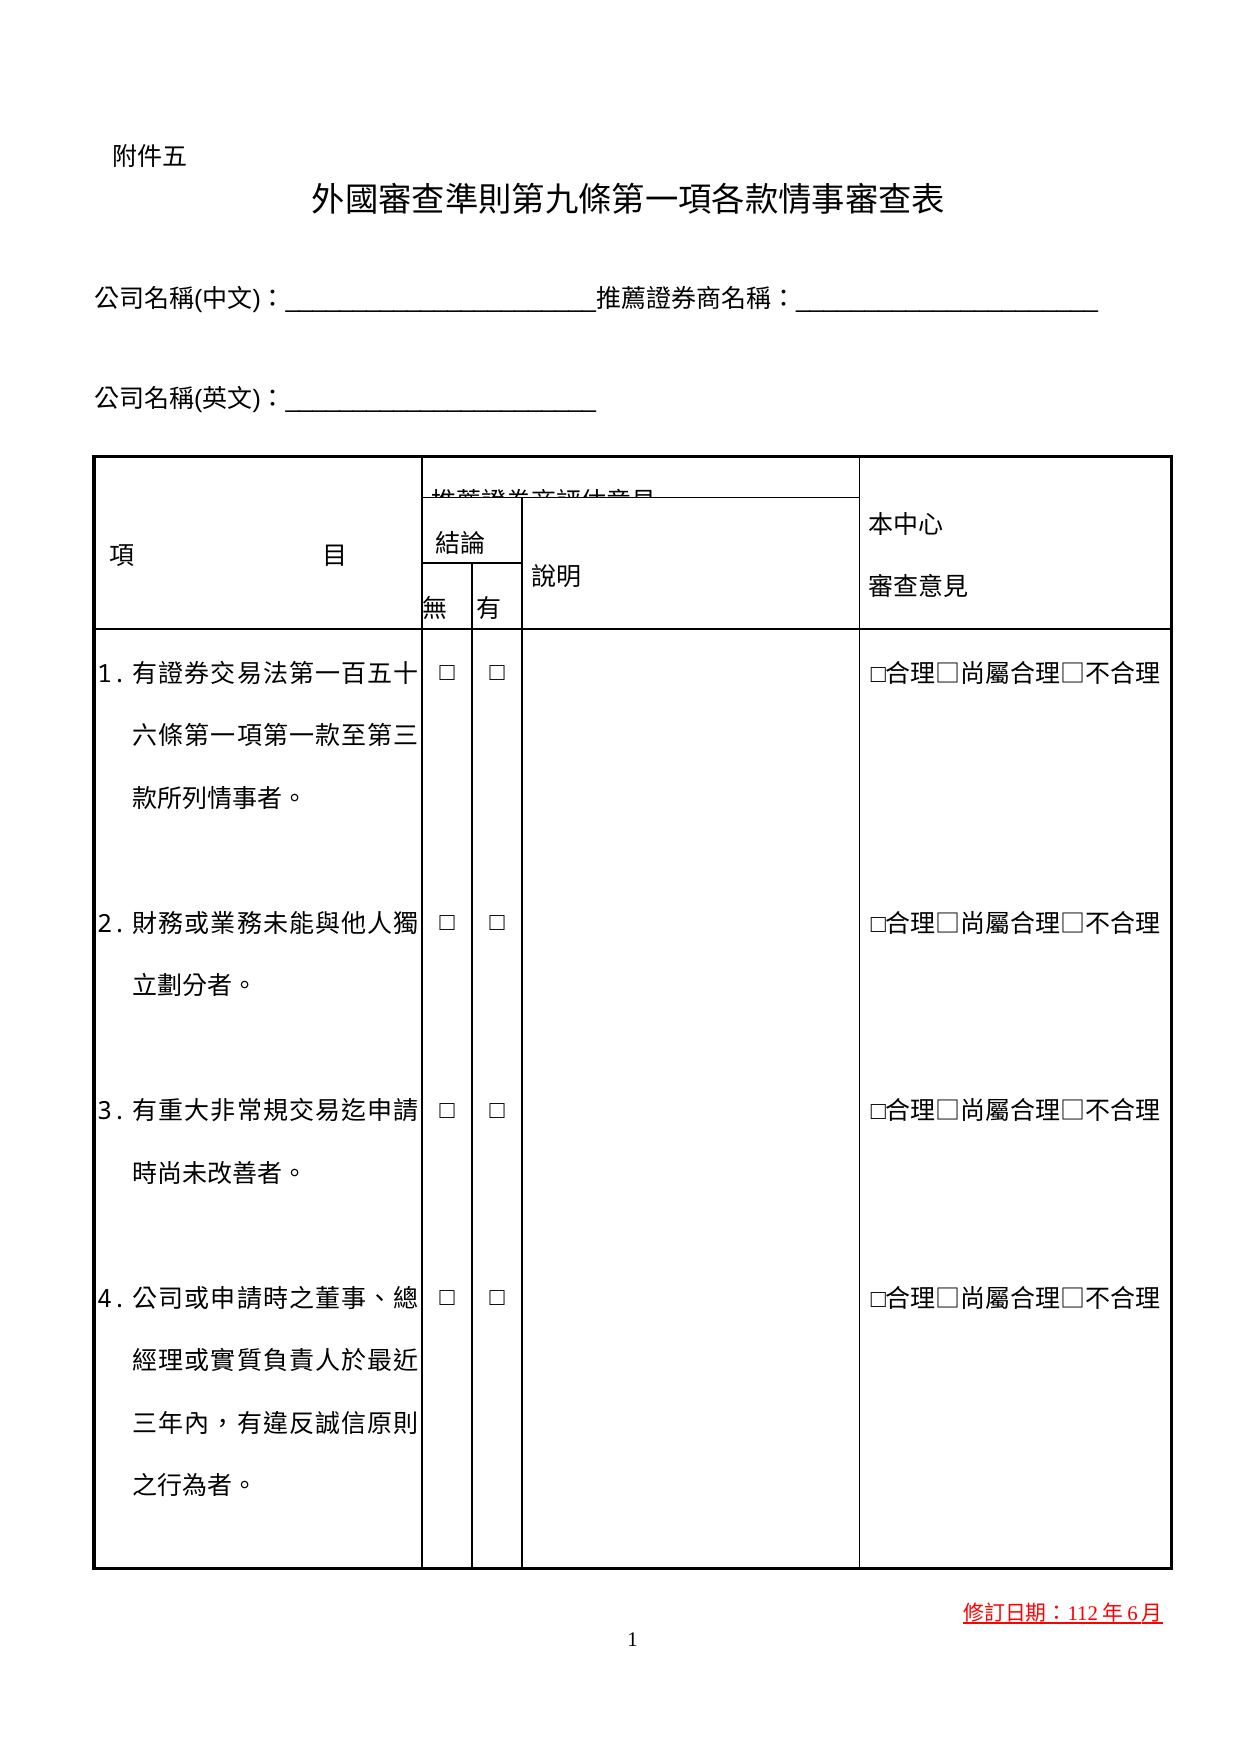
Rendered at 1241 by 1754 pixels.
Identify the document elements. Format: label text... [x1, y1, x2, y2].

table_header 推薦證券商評估意見 [423, 458, 859, 497]
text 附件五 [113, 136, 213, 172]
table_cell [523, 630, 859, 1567]
table_cell □ □ □ □ [423, 630, 471, 1567]
table_cell 無 [423, 564, 471, 628]
table_cell □合理□尚屬合理□不合理 □合理□尚屬合理□不合理 □合理□尚屬合理□不合理 □合理□尚屬合理□不合理 [860, 630, 1170, 1567]
table_header 本中心 審查意見 [860, 458, 1170, 628]
table_cell 結論 [423, 498, 521, 562]
text 外國審查準則第九條第一項各款情事審查表 [94, 155, 1162, 217]
table_cell 有證券交易法第一百五十六條第一項第一款至第三款所列情事者。 財務或業務未能與他人獨立劃分者。 有重大非常規交易迄申請時尚未改善者。 公司或申請時之董事、總經理或實質負責人於最近三年內，有違反誠信原則之行為者。 申請公司之董事會成員少於五人或為單一性別，獨立董事人數少於三人或少於董事席次三分之一；其董事會有無法獨立執行其職務者。 所營事業嚴重衰退者。 申請公司之股份為上櫃（市）公司持有且合於下列條件之一者，於申請上櫃前三年內，上櫃（市）公司為降低對申請公司之持股比例所進行之股權分散行為，未採上櫃（市）公司原有股東優先認購或未採其他不損及上櫃（市）公司股東權益之方式者： 申請公司係屬上櫃（市）公司進行分割之分割受讓公司。 申請公司係屬上櫃（市）公司之子公司，於申請上櫃前三年內，該上櫃（市）公司降低對申請公司直接或間接持股比例累積達百分之二十以上。 8.其他因事業範圍、性質或特殊情況，本中心認為不宜上櫃者。 [96, 630, 421, 1567]
text 公司名稱(中文)： 推薦證券商名稱： [94, 255, 1162, 317]
text 公司名稱(英文)： [94, 355, 1162, 417]
table_cell □ □ □ □ [473, 630, 521, 1567]
table_header 項 目 [96, 458, 421, 628]
table_cell 說明 [523, 498, 859, 628]
table_cell 有 [473, 564, 521, 628]
